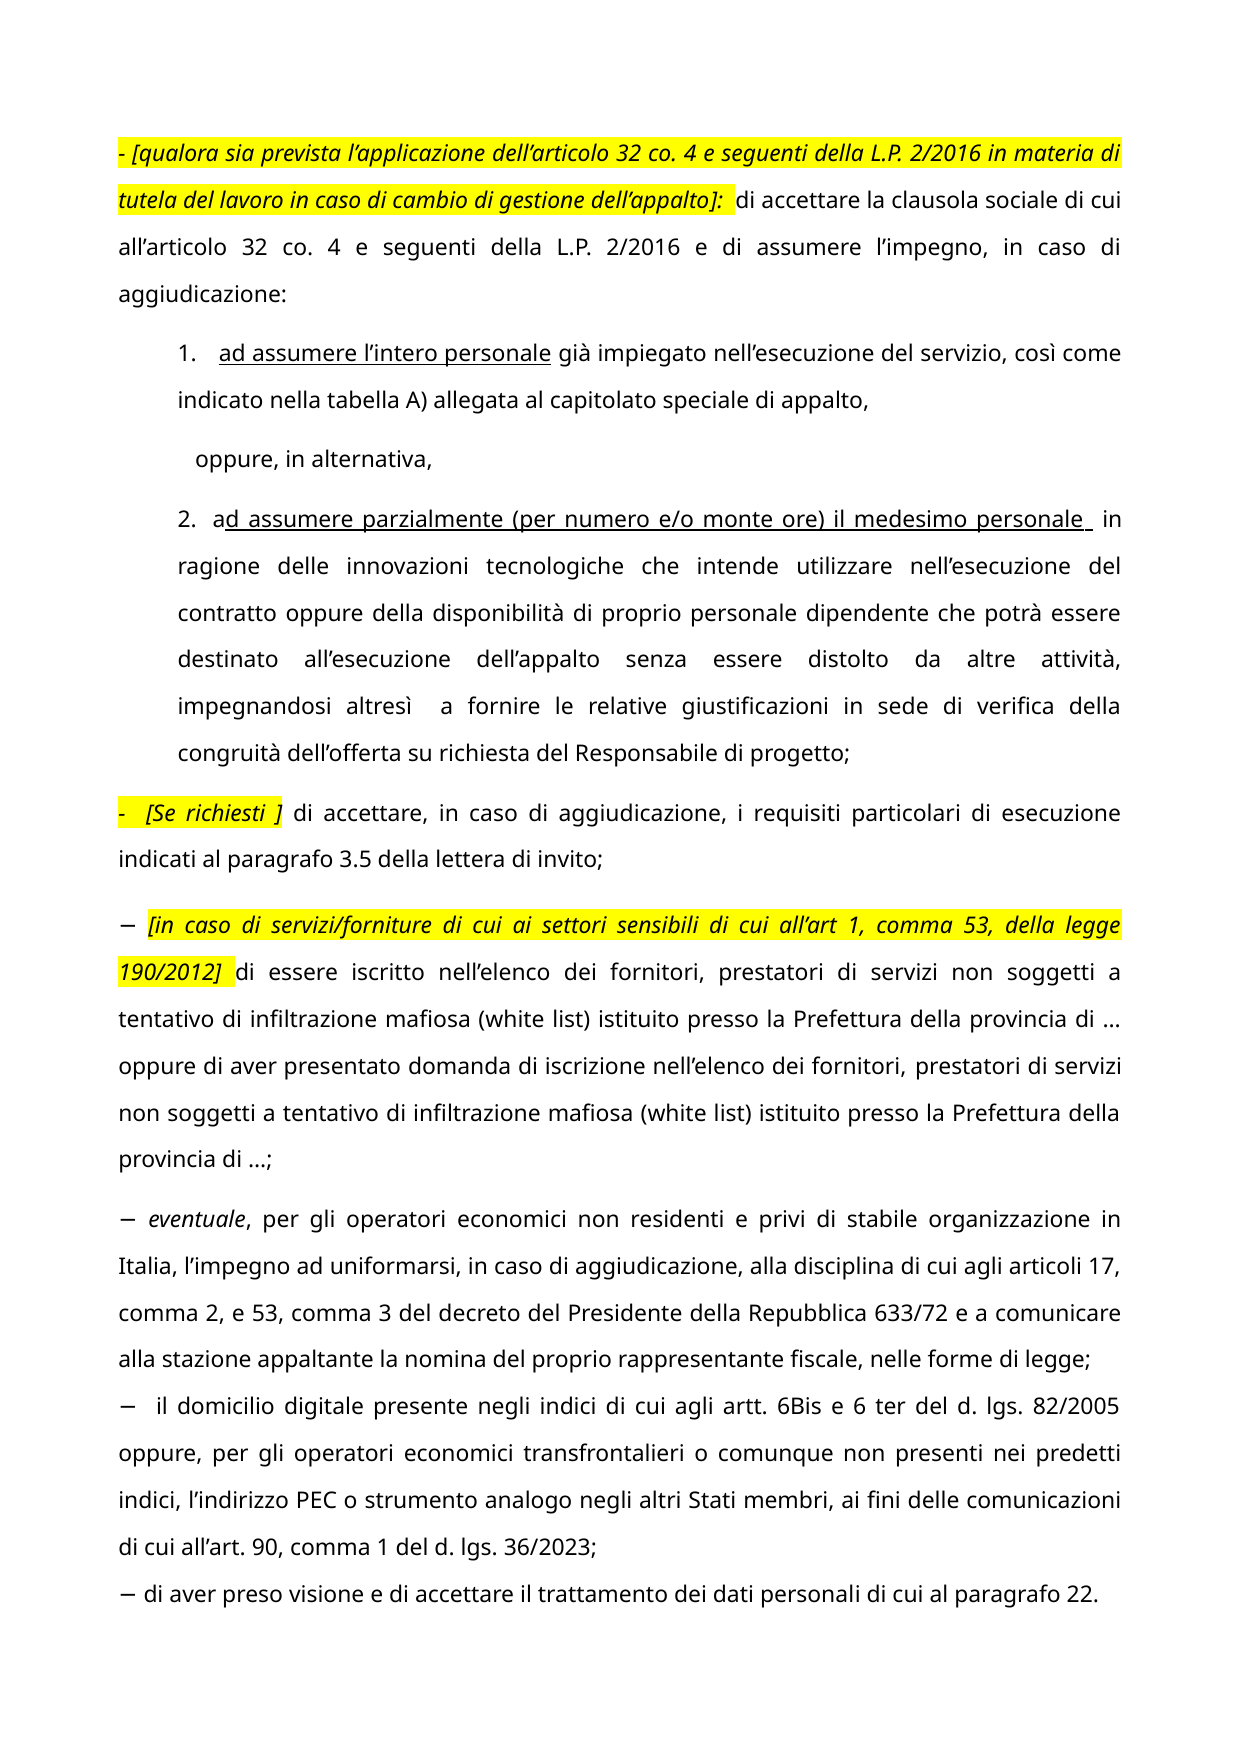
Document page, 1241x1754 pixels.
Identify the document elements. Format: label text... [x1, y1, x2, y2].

list ad assumere parzialmente (per numero e/o monte ore) il medesimo personale in ragione delle innovazioni tecnologiche che intende utilizzare nell’esecuzione del contratto oppure della disponibilità di proprio personale dipendente che potrà essere destinato all’esecuzione dell’appalto senza essere distolto da altre attività, impegnandosi altresì a fornire le relative giustificazioni in sede di verifica della congruità dell’offerta su richiesta del Responsabile di progetto; [177, 503, 1122, 768]
list - [qualora sia prevista l’applicazione dell’articolo 32 co. 4 e seguenti della L.P. 2/2016 in materia di tutela del lavoro in caso di cambio di gestione dell’appalto]: di accettare la clausola sociale di cui all’articolo 32 co. 4 e seguenti della L.P. 2/2016 e di assumere l’impegno, in caso di aggiudicazione: [118, 137, 1122, 309]
list oppure, in alternativa, [195, 443, 1122, 474]
list - [Se richiesti ] di accettare, in caso di aggiudicazione, i requisiti particolari di esecuzione indicati al paragrafo 3.5 della lettera di invito; [118, 796, 1122, 874]
text − [in caso di servizi/forniture di cui ai settori sensibili di cui all’art 1, comma 53, della legge 190/2012] di essere iscritto nell’elenco dei fornitori, prestatori di servizi non soggetti a tentativo di infiltrazione mafiosa (white list) istituito presso la Prefettura della provincia di … oppure di aver presentato domanda di iscrizione nell’elenco dei fornitori, prestatori di servizi non soggetti a tentativo di infiltrazione mafiosa (white list) istituito presso la Prefettura della provincia di …; [118, 909, 1122, 1174]
text − di aver preso visione e di accettare il trattamento dei dati personali di cui al paragrafo 22. [118, 1578, 1122, 1609]
text − il domicilio digitale presente negli indici di cui agli artt. 6Bis e 6 ter del d. lgs. 82/2005 oppure, per gli operatori economici transfrontalieri o comunque non presenti nei predetti indici, l’indirizzo PEC o strumento analogo negli altri Stati membri, ai fini delle comunicazioni di cui all’art. 90, comma 1 del d. lgs. 36/2023; [118, 1390, 1122, 1562]
list ad assumere l’intero personale già impiegato nell’esecuzione del servizio, così come indicato nella tabella A) allegata al capitolato speciale di appalto, [177, 337, 1122, 415]
text − eventuale, per gli operatori economici non residenti e privi di stabile organizzazione in Italia, l’impegno ad uniformarsi, in caso di aggiudicazione, alla disciplina di cui agli articoli 17, comma 2, e 53, comma 3 del decreto del Presidente della Repubblica 633/72 e a comunicare alla stazione appaltante la nomina del proprio rappresentante fiscale, nelle forme di legge; [118, 1203, 1122, 1374]
